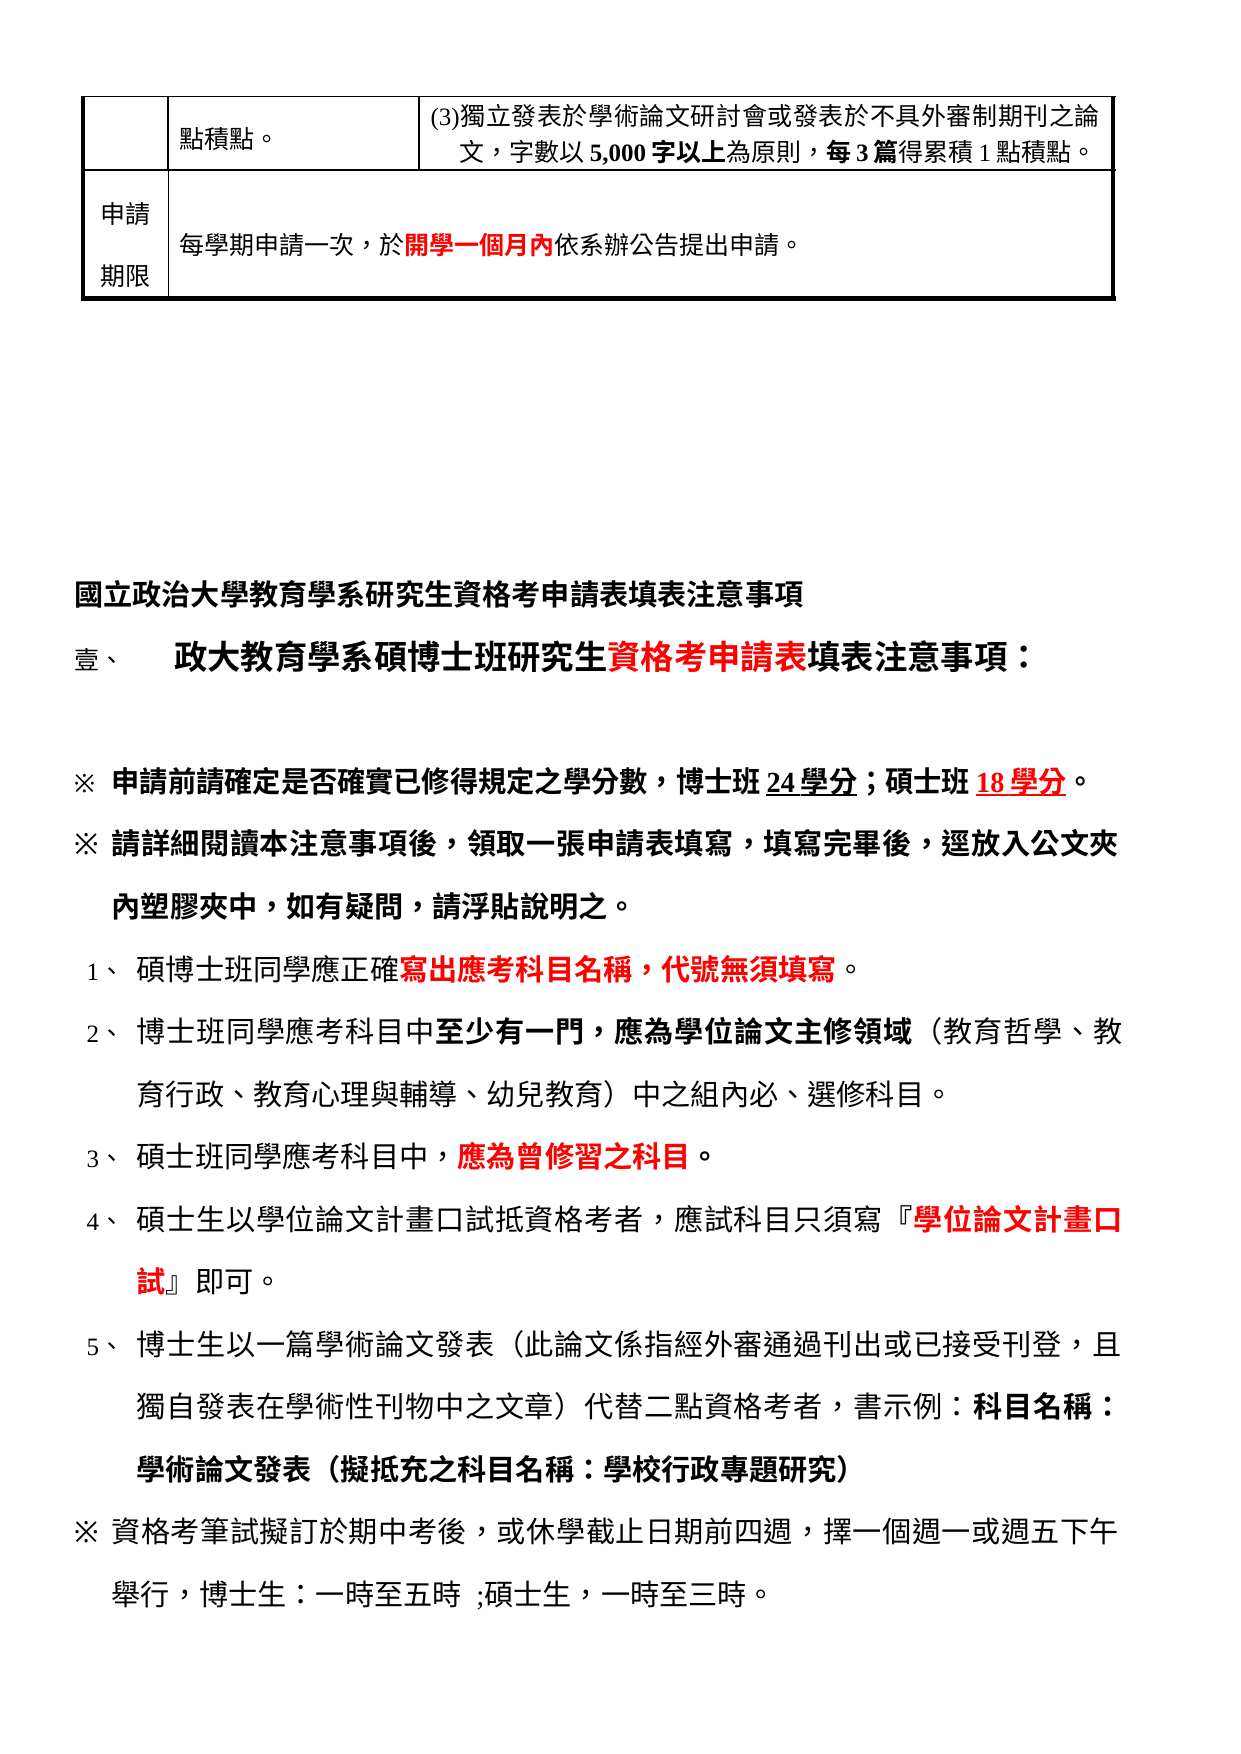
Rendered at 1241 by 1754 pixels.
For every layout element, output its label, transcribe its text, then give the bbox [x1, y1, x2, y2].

list 請詳細閱讀本注意事項後，領取一張申請表填寫，填寫完畢後，逕放入公文夾內塑膠夾中，如有疑問，請浮貼說明之。 [74, 801, 1122, 926]
table_cell 申請期限 [85, 171, 168, 296]
table_cell [85, 97, 167, 169]
list 博士生以一篇學術論文發表（此論文係指經外審通過刊出或已接受刊登，且獨自發表在學術性刊物中之文章）代替二點資格考者，書示例：科目名稱：學術論文發表（擬抵充之科目名稱：學校行政專題研究） [86, 1301, 1122, 1488]
table_cell 每學期申請一次，於開學一個月內依系辦公告提出申請。 [169, 171, 1111, 296]
list 博士班同學應考科目中至少有一門，應為學位論文主修領域（教育哲學、教育行政、教育心理與輔導、幼兒教育）中之組內必、選修科目。 [86, 988, 1122, 1113]
table_cell 點積點。 [169, 97, 418, 169]
list 碩博士班同學應正確寫出應考科目名稱，代號無須填寫。 [86, 926, 1122, 988]
list 碩士生以學位論文計畫口試抵資格考者，應試科目只須寫『學位論文計畫口試』即可。 [86, 1176, 1122, 1301]
list 資格考筆試擬訂於期中考後，或休學截止日期前四週，擇一個週一或週五下午舉行，博士生：一時至五時 ;碩士生，一時至三時。 [74, 1488, 1122, 1613]
subtitle 國立政治大學教育學系研究生資格考申請表填表注意事項 [74, 551, 1122, 613]
table_cell (3)獨立發表於學術論文研討會或發表於不具外審制期刊之論文，字數以5,000字以上為原則，每3篇得累積1點積點。 [420, 97, 1111, 169]
list 政大教育學系碩博士班研究生資格考申請表填表注意事項： [74, 613, 1122, 676]
list 申請前請確定是否確實已修得規定之學分數，博士班24學分；碩士班18學分。 [74, 738, 1122, 801]
list 碩士班同學應考科目中，應為曾修習之科目。 [86, 1113, 1122, 1176]
